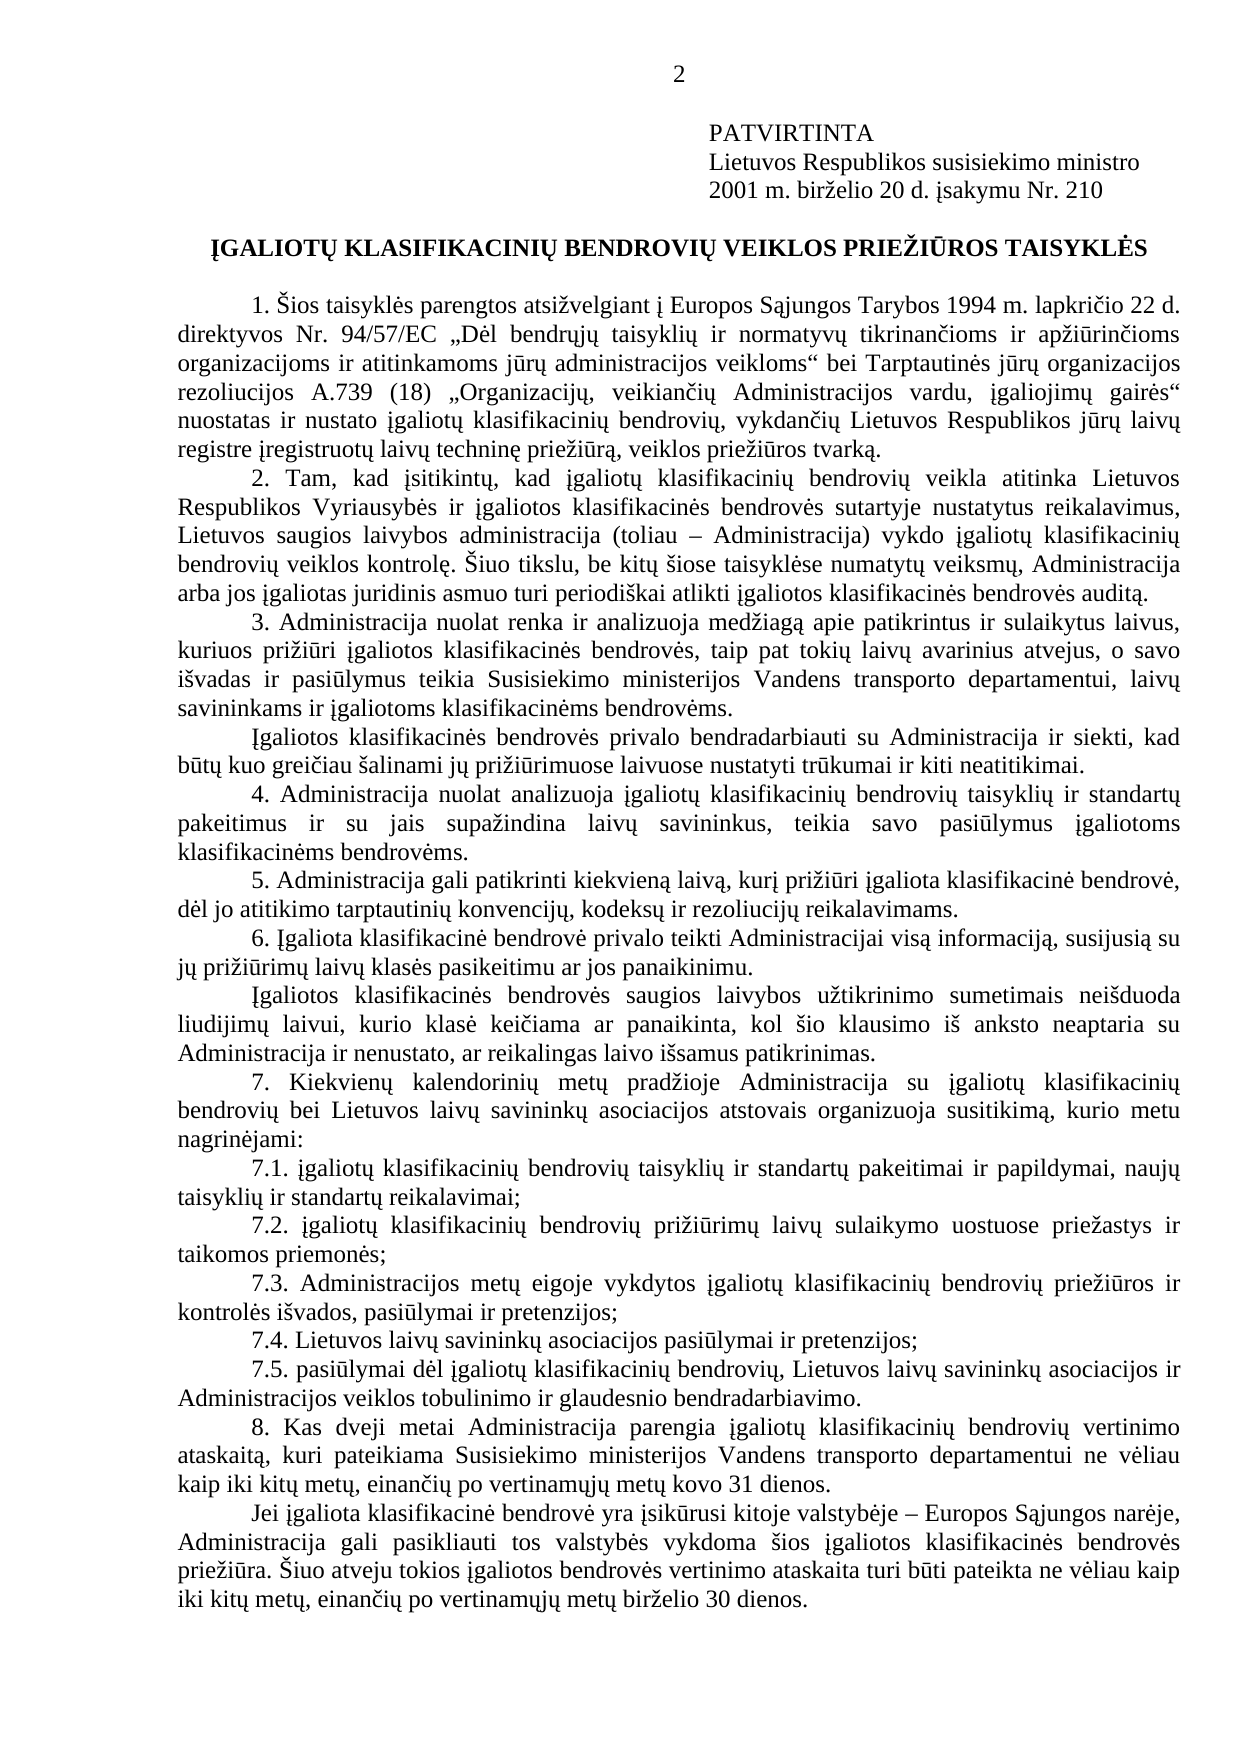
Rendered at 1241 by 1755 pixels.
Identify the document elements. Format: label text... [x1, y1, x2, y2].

text 1. Šios taisyklės parengtos atsižvelgiant į Europos Sąjungos Tarybos 1994 m. lapkričio 22 d. direktyvos Nr. 94/57/EC „Dėl bendrųjų taisyklių ir normatyvų tikrinančioms ir apžiūrinčioms organizacijoms ir atitinkamoms jūrų administracijos veikloms“ bei Tarptautinės jūrų organizacijos rezoliucijos A.739 (18) „Organizacijų, veikiančių Administracijos vardu, įgaliojimų gairės“ nuostatas ir nustato įgaliotų klasifikacinių bendrovių, vykdančių Lietuvos Respublikos jūrų laivų registre įregistruotų laivų techninę priežiūrą, veiklos priežiūros tvarką. [177, 291, 1181, 463]
text Jei įgaliota klasifikacinė bendrovė yra įsikūrusi kitoje valstybėje – Europos Sąjungos narėje, Administracija gali pasikliauti tos valstybės vykdoma šios įgaliotos klasifikacinės bendrovės priežiūra. Šiuo atveju tokios įgaliotos bendrovės vertinimo ataskaita turi būti pateikta ne vėliau kaip iki kitų metų, einančių po vertinamųjų metų birželio 30 dienos. [177, 1498, 1181, 1613]
text Įgaliotos klasifikacinės bendrovės saugios laivybos užtikrinimo sumetimais neišduoda liudijimų laivui, kurio klasė keičiama ar panaikinta, kol šio klausimo iš anksto neaptaria su Administracija ir nenustato, ar reikalingas laivo išsamus patikrinimas. [177, 981, 1181, 1067]
text 3. Administracija nuolat renka ir analizuoja medžiagą apie patikrintus ir sulaikytus laivus, kuriuos prižiūri įgaliotos klasifikacinės bendrovės, taip pat tokių laivų avarinius atvejus, o savo išvadas ir pasiūlymus teikia Susisiekimo ministerijos Vandens transporto departamentui, laivų savininkams ir įgaliotoms klasifikacinėms bendrovėms. [177, 607, 1181, 722]
text 7.2. įgaliotų klasifikacinių bendrovių prižiūrimų laivų sulaikymo uostuose priežastys ir taikomos priemonės; [177, 1211, 1181, 1268]
text 7.1. įgaliotų klasifikacinių bendrovių taisyklių ir standartų pakeitimai ir papildymai, naujų taisyklių ir standartų reikalavimai; [177, 1153, 1181, 1211]
text 2001 m. birželio 20 d. įsakymu Nr. 210 [177, 176, 1181, 204]
text 7. Kiekvienų kalendorinių metų pradžioje Administracija su įgaliotų klasifikacinių bendrovių bei Lietuvos laivų savininkų asociacijos atstovais organizuoja susitikimą, kurio metu nagrinėjami: [177, 1067, 1181, 1153]
text Įgaliotos klasifikacinės bendrovės privalo bendradarbiauti su Administracija ir siekti, kad būtų kuo greičiau šalinami jų prižiūrimuose laivuose nustatyti trūkumai ir kiti neatitikimai. [177, 722, 1181, 779]
text 8. Kas dveji metai Administracija parengia įgaliotų klasifikacinių bendrovių vertinimo ataskaitą, kuri pateikiama Susisiekimo ministerijos Vandens transporto departamentui ne vėliau kaip iki kitų metų, einančių po vertinamųjų metų kovo 31 dienos. [177, 1412, 1181, 1498]
text Lietuvos Respublikos susisiekimo ministro [177, 147, 1181, 176]
text 7.3. Administracijos metų eigoje vykdytos įgaliotų klasifikacinių bendrovių priežiūros ir kontrolės išvados, pasiūlymai ir pretenzijos; [177, 1268, 1181, 1326]
text 6. Įgaliota klasifikacinė bendrovė privalo teikti Administracijai visą informaciją, susijusią su jų prižiūrimų laivų klasės pasikeitimu ar jos panaikinimu. [177, 923, 1181, 981]
text 2. Tam, kad įsitikintų, kad įgaliotų klasifikacinių bendrovių veikla atitinka Lietuvos Respublikos Vyriausybės ir įgaliotos klasifikacinės bendrovės sutartyje nustatytus reikalavimus, Lietuvos saugios laivybos administracija (toliau – Administracija) vykdo įgaliotų klasifikacinių bendrovių veiklos kontrolę. Šiuo tikslu, be kitų šiose taisyklėse numatytų veiksmų, Administracija arba jos įgaliotas juridinis asmuo turi periodiškai atlikti įgaliotos klasifikacinės bendrovės auditą. [177, 463, 1181, 607]
text 7.5. pasiūlymai dėl įgaliotų klasifikacinių bendrovių, Lietuvos laivų savininkų asociacijos ir Administracijos veiklos tobulinimo ir glaudesnio bendradarbiavimo. [177, 1354, 1181, 1412]
text 7.4. Lietuvos laivų savininkų asociacijos pasiūlymai ir pretenzijos; [177, 1326, 1181, 1354]
text 5. Administracija gali patikrinti kiekvieną laivą, kurį prižiūri įgaliota klasifikacinė bendrovė, dėl jo atitikimo tarptautinių konvencijų, kodeksų ir rezoliucijų reikalavimams. [177, 866, 1181, 923]
text PATVIRTINTA [177, 118, 1181, 147]
text 4. Administracija nuolat analizuoja įgaliotų klasifikacinių bendrovių taisyklių ir standartų pakeitimus ir su jais supažindina laivų savininkus, teikia savo pasiūlymus įgaliotoms klasifikacinėms bendrovėms. [177, 779, 1181, 866]
text ĮGALIOTŲ KLASIFIKACINIŲ BENDROVIŲ VEIKLOS PRIEŽIŪROS TAISYKLĖS [177, 233, 1181, 262]
